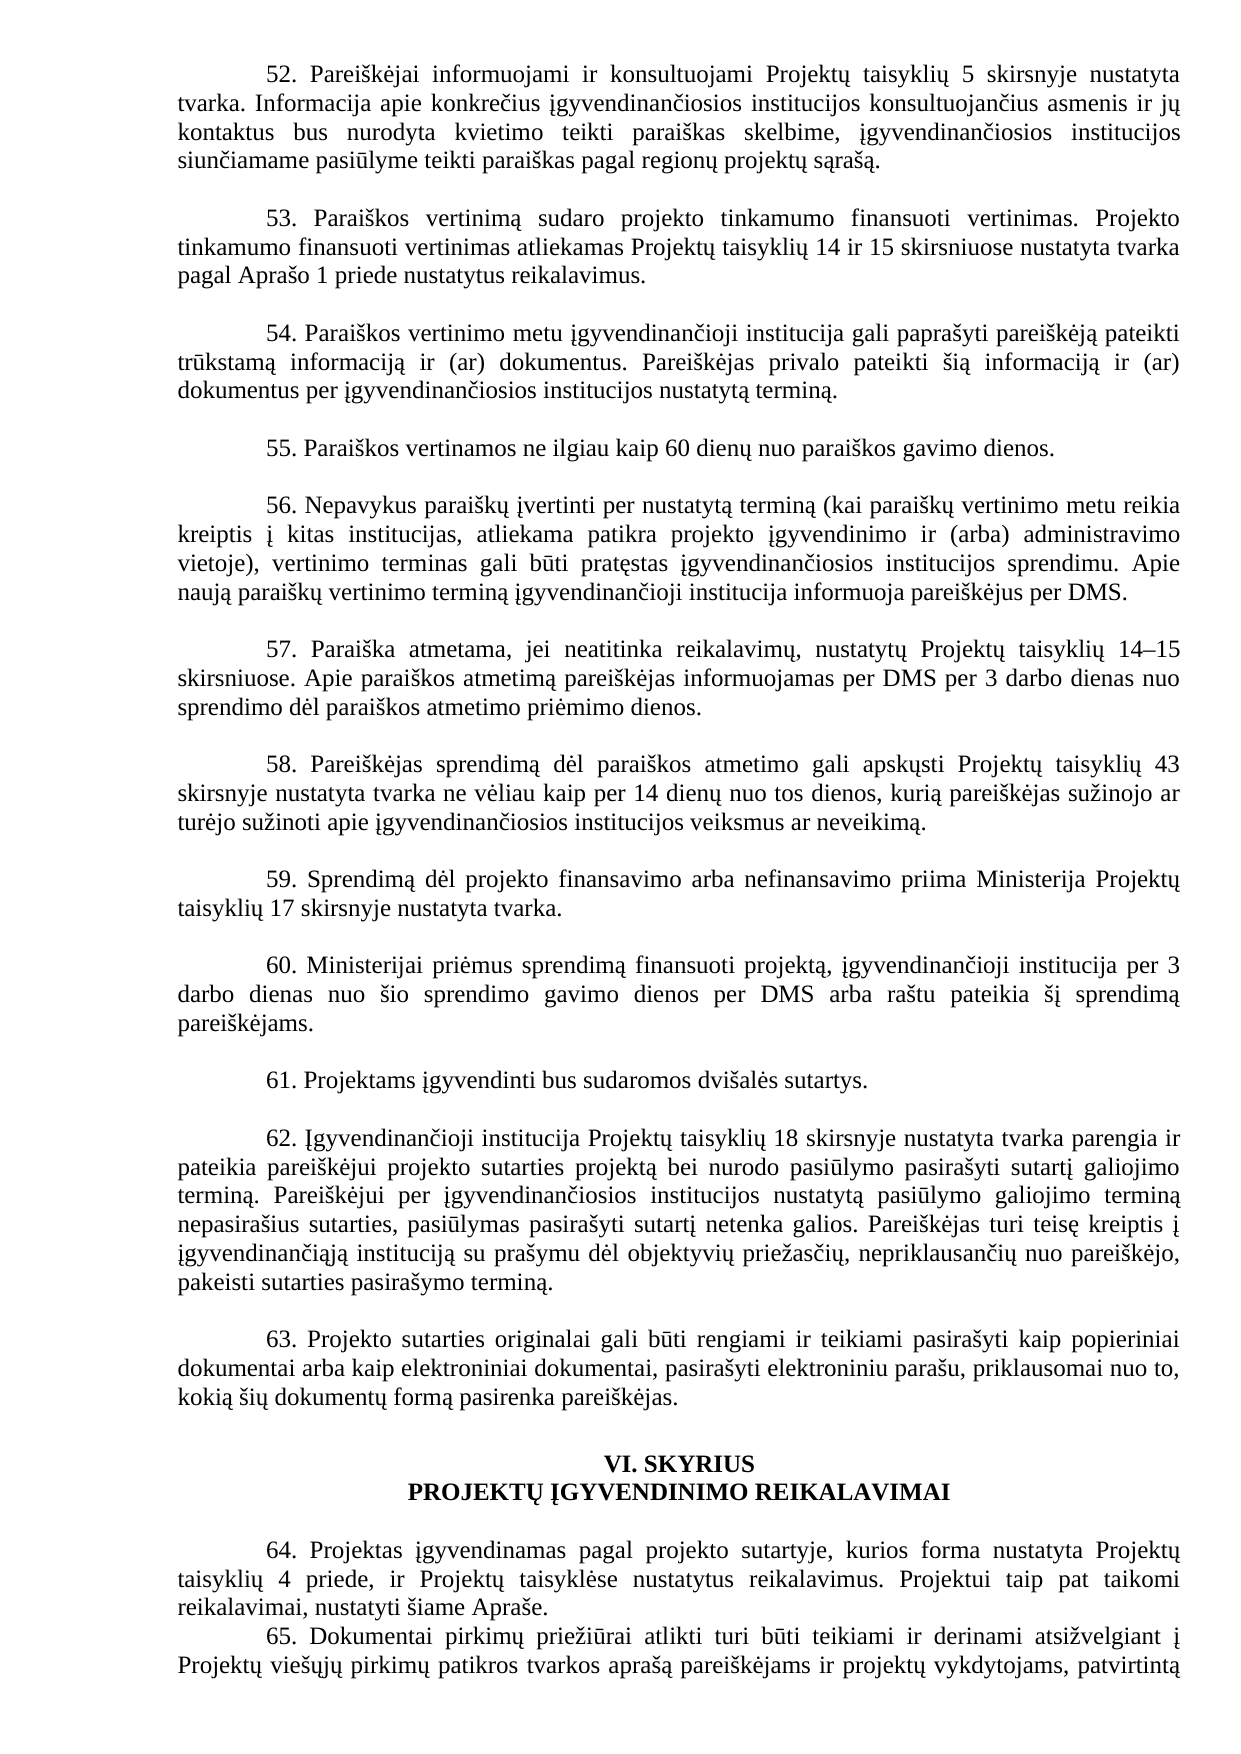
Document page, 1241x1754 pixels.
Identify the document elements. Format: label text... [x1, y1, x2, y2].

text 62. Įgyvendinančioji institucija Projektų taisyklių 18 skirsnyje nustatyta tvarka parengia ir pateikia pareiškėjui projekto sutarties projektą bei nurodo pasiūlymo pasirašyti sutartį galiojimo terminą. Pareiškėjui per įgyvendinančiosios institucijos nustatytą pasiūlymo galiojimo terminą nepasirašius sutarties, pasiūlymas pasirašyti sutartį netenka galios. Pareiškėjas turi teisę kreiptis į įgyvendinančiąją instituciją su prašymu dėl objektyvių priežasčių, nepriklausančių nuo pareiškėjo, pakeisti sutarties pasirašymo terminą. [177, 1123, 1181, 1295]
text 63. Projekto sutarties originalai gali būti rengiami ir teikiami pasirašyti kaip popieriniai dokumentai arba kaip elektroniniai dokumentai, pasirašyti elektroniniu parašu, priklausomai nuo to, kokią šių dokumentų formą pasirenka pareiškėjas. [177, 1324, 1181, 1410]
text PROJEKTŲ ĮGYVENDINIMO REIKALAVIMAI [177, 1477, 1181, 1506]
text 55. Paraiškos vertinamos ne ilgiau kaip 60 dienų nuo paraiškos gavimo dienos. [177, 433, 1181, 462]
text 65. Dokumentai pirkimų priežiūrai atlikti turi būti teikiami ir derinami atsižvelgiant į Projektų viešųjų pirkimų patikros tvarkos aprašą pareiškėjams ir projektų vykdytojams, patvirtintą [177, 1621, 1181, 1679]
text 58. Pareiškėjas sprendimą dėl paraiškos atmetimo gali apskųsti Projektų taisyklių 43 skirsnyje nustatyta tvarka ne vėliau kaip per 14 dienų nuo tos dienos, kurią pareiškėjas sužinojo ar turėjo sužinoti apie įgyvendinančiosios institucijos veiksmus ar neveikimą. [177, 749, 1181, 835]
text 57. Paraiška atmetama, jei neatitinka reikalavimų, nustatytų Projektų taisyklių 14–15 skirsniuose. Apie paraiškos atmetimą pareiškėjas informuojamas per DMS per 3 darbo dienas nuo sprendimo dėl paraiškos atmetimo priėmimo dienos. [177, 634, 1181, 720]
text 53. Paraiškos vertinimą sudaro projekto tinkamumo finansuoti vertinimas. Projekto tinkamumo finansuoti vertinimas atliekamas Projektų taisyklių 14 ir 15 skirsniuose nustatyta tvarka pagal Aprašo 1 priede nustatytus reikalavimus. [177, 203, 1181, 289]
text 54. Paraiškos vertinimo metu įgyvendinančioji institucija gali paprašyti pareiškėją pateikti trūkstamą informaciją ir (ar) dokumentus. Pareiškėjas privalo pateikti šią informaciją ir (ar) dokumentus per įgyvendinančiosios institucijos nustatytą terminą. [177, 318, 1181, 404]
text 56. Nepavykus paraiškų įvertinti per nustatytą terminą (kai paraiškų vertinimo metu reikia kreiptis į kitas institucijas, atliekama patikra projekto įgyvendinimo ir (arba) administravimo vietoje), vertinimo terminas gali būti pratęstas įgyvendinančiosios institucijos sprendimu. Apie naują paraiškų vertinimo terminą įgyvendinančioji institucija informuoja pareiškėjus per DMS. [177, 490, 1181, 605]
text 52. Pareiškėjai informuojami ir konsultuojami Projektų taisyklių 5 skirsnyje nustatyta tvarka. Informacija apie konkrečius įgyvendinančiosios institucijos konsultuojančius asmenis ir jų kontaktus bus nurodyta kvietimo teikti paraiškas skelbime, įgyvendinančiosios institucijos siunčiamame pasiūlyme teikti paraiškas pagal regionų projektų sąrašą. [177, 59, 1181, 174]
text 60. Ministerijai priėmus sprendimą finansuoti projektą, įgyvendinančioji institucija per 3 darbo dienas nuo šio sprendimo gavimo dienos per DMS arba raštu pateikia šį sprendimą pareiškėjams. [177, 950, 1181, 1037]
text VI. SKYRIUS [177, 1449, 1181, 1477]
text 61. Projektams įgyvendinti bus sudaromos dvišalės sutartys. [177, 1065, 1181, 1094]
text 64. Projektas įgyvendinamas pagal projekto sutartyje, kurios forma nustatyta Projektų taisyklių 4 priede, ir Projektų taisyklėse nustatytus reikalavimus. Projektui taip pat taikomi reikalavimai, nustatyti šiame Apraše. [177, 1535, 1181, 1621]
text 59. Sprendimą dėl projekto finansavimo arba nefinansavimo priima Ministerija Projektų taisyklių 17 skirsnyje nustatyta tvarka. [177, 864, 1181, 922]
